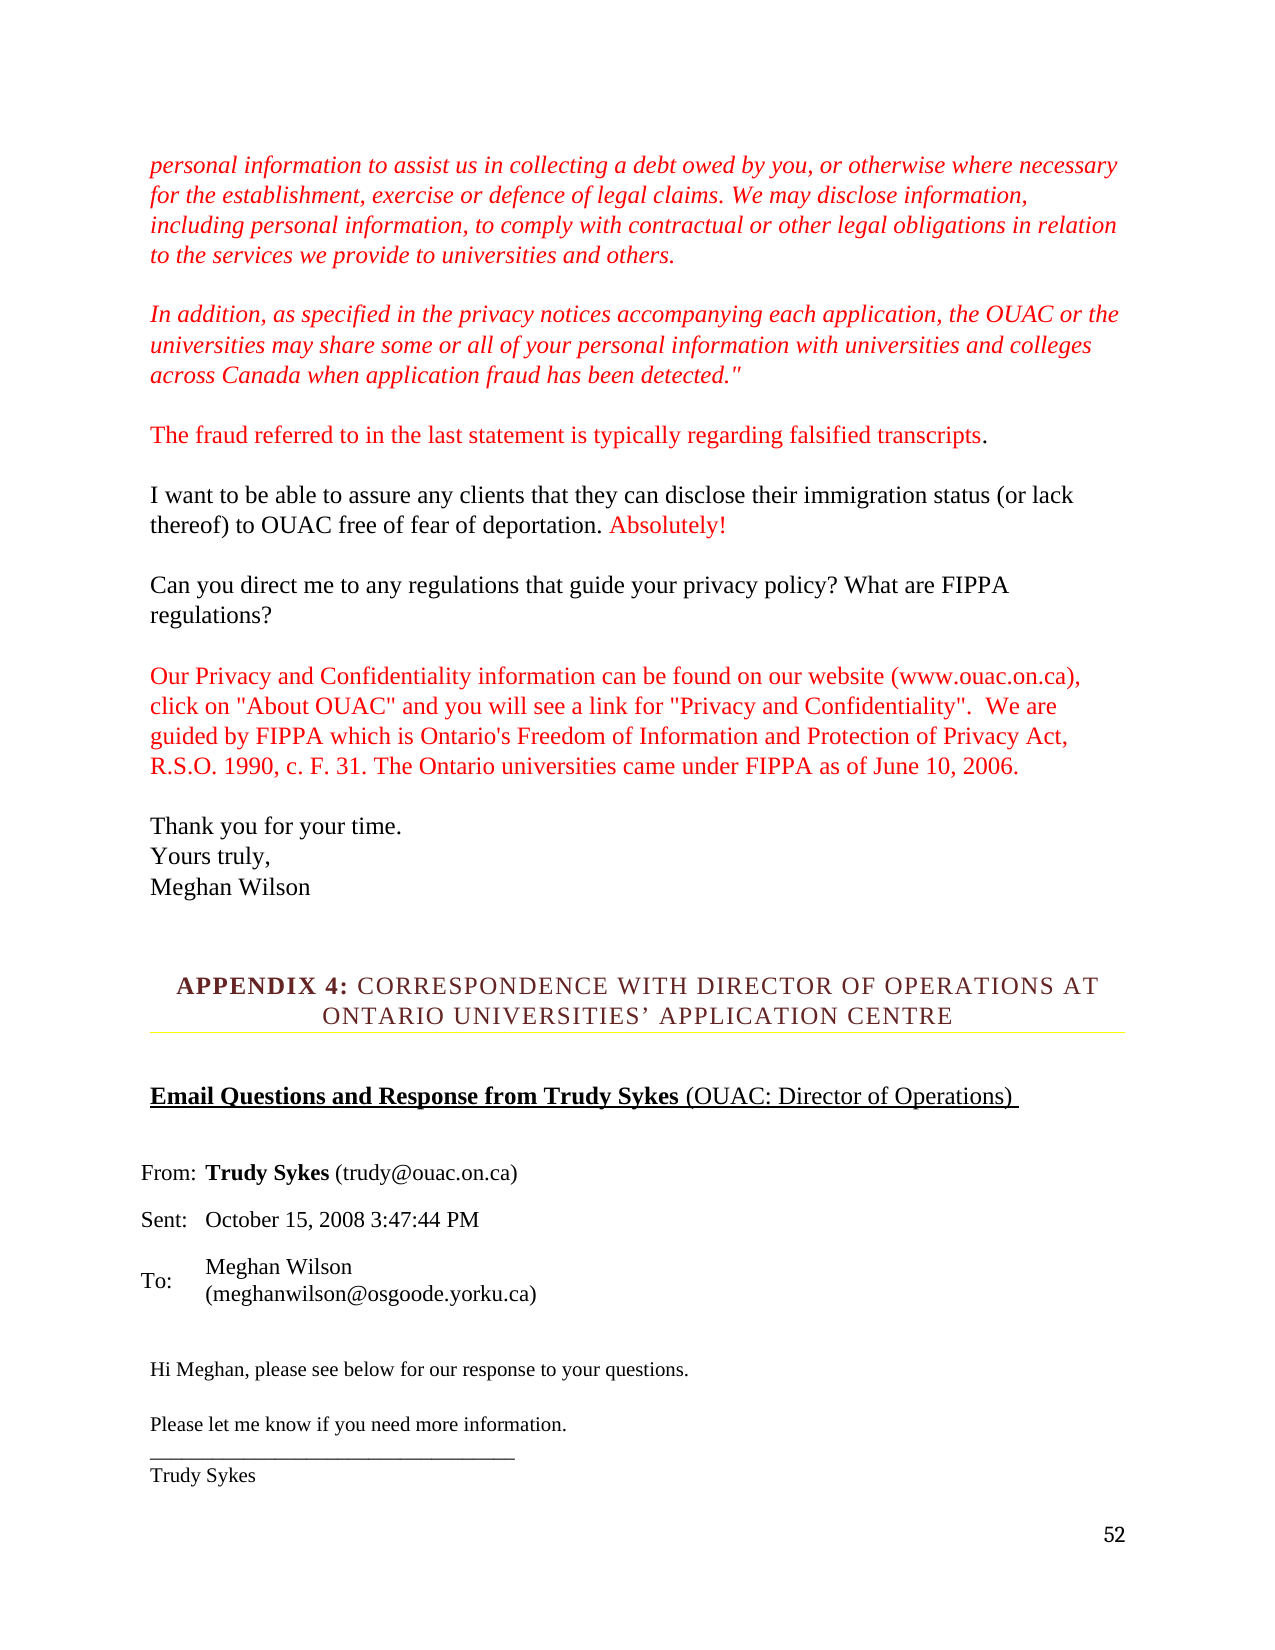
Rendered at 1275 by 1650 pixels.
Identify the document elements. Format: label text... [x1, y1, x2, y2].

text Hi Meghan, please see below for our response to your questions. Please let me know if you need more information. ___________________________________ Trudy Sykes [150, 1328, 1125, 1487]
table_cell October 15, 2008 3:47:44 PM [205, 1206, 689, 1253]
table_cell Meghan Wilson (meghanwilson@osgoode.yorku.ca) [205, 1253, 689, 1328]
table_header From: [141, 1110, 205, 1206]
text In addition, as specified in the privacy notices accompanying each application, the OUAC or the universities may share some or all of your personal information with universities and colleges across Canada when application fraud has been detected." The fraud referred to in the last statement is typically regarding falsified transcripts. I want to be able to assure any clients that they can disclose their immigration status (or lack thereof) to OUAC free of fear of deportation. Absolutely! Can you direct me to any regulations that guide your privacy policy? What are FIPPA regulations? Our Privacy and Confidentiality information can be found on our website (www.ouac.on.ca), click on "About OUAC" and you will see a link for "Privacy and Confidentiality". We are guided by FIPPA which is Ontario's Freedom of Information and Protection of Privacy Act, R.S.O. 1990, c. F. 31. The Ontario universities came under FIPPA as of June 10, 2006. Thank you for your time. Yours truly, Meghan Wilson [150, 299, 1125, 928]
text personal information to assist us in collecting a debt owed by you, or otherwise where necessary for the establishment, exercise or defence of legal claims. We may disclose information, including personal information, to comply with contractual or other legal obligations in relation to the services we provide to universities and others. [150, 150, 1125, 269]
table_cell To: [141, 1253, 205, 1328]
subtitle Appendix 4: Correspondence with Director of Operations at Ontario Universities’ Application Centre [150, 971, 1125, 1032]
table_header Trudy Sykes (trudy@ouac.on.ca) [205, 1110, 689, 1206]
text Email Questions and Response from Trudy Sykes (OUAC: Director of Operations) [150, 1081, 1125, 1110]
table_cell Sent: [141, 1206, 205, 1253]
